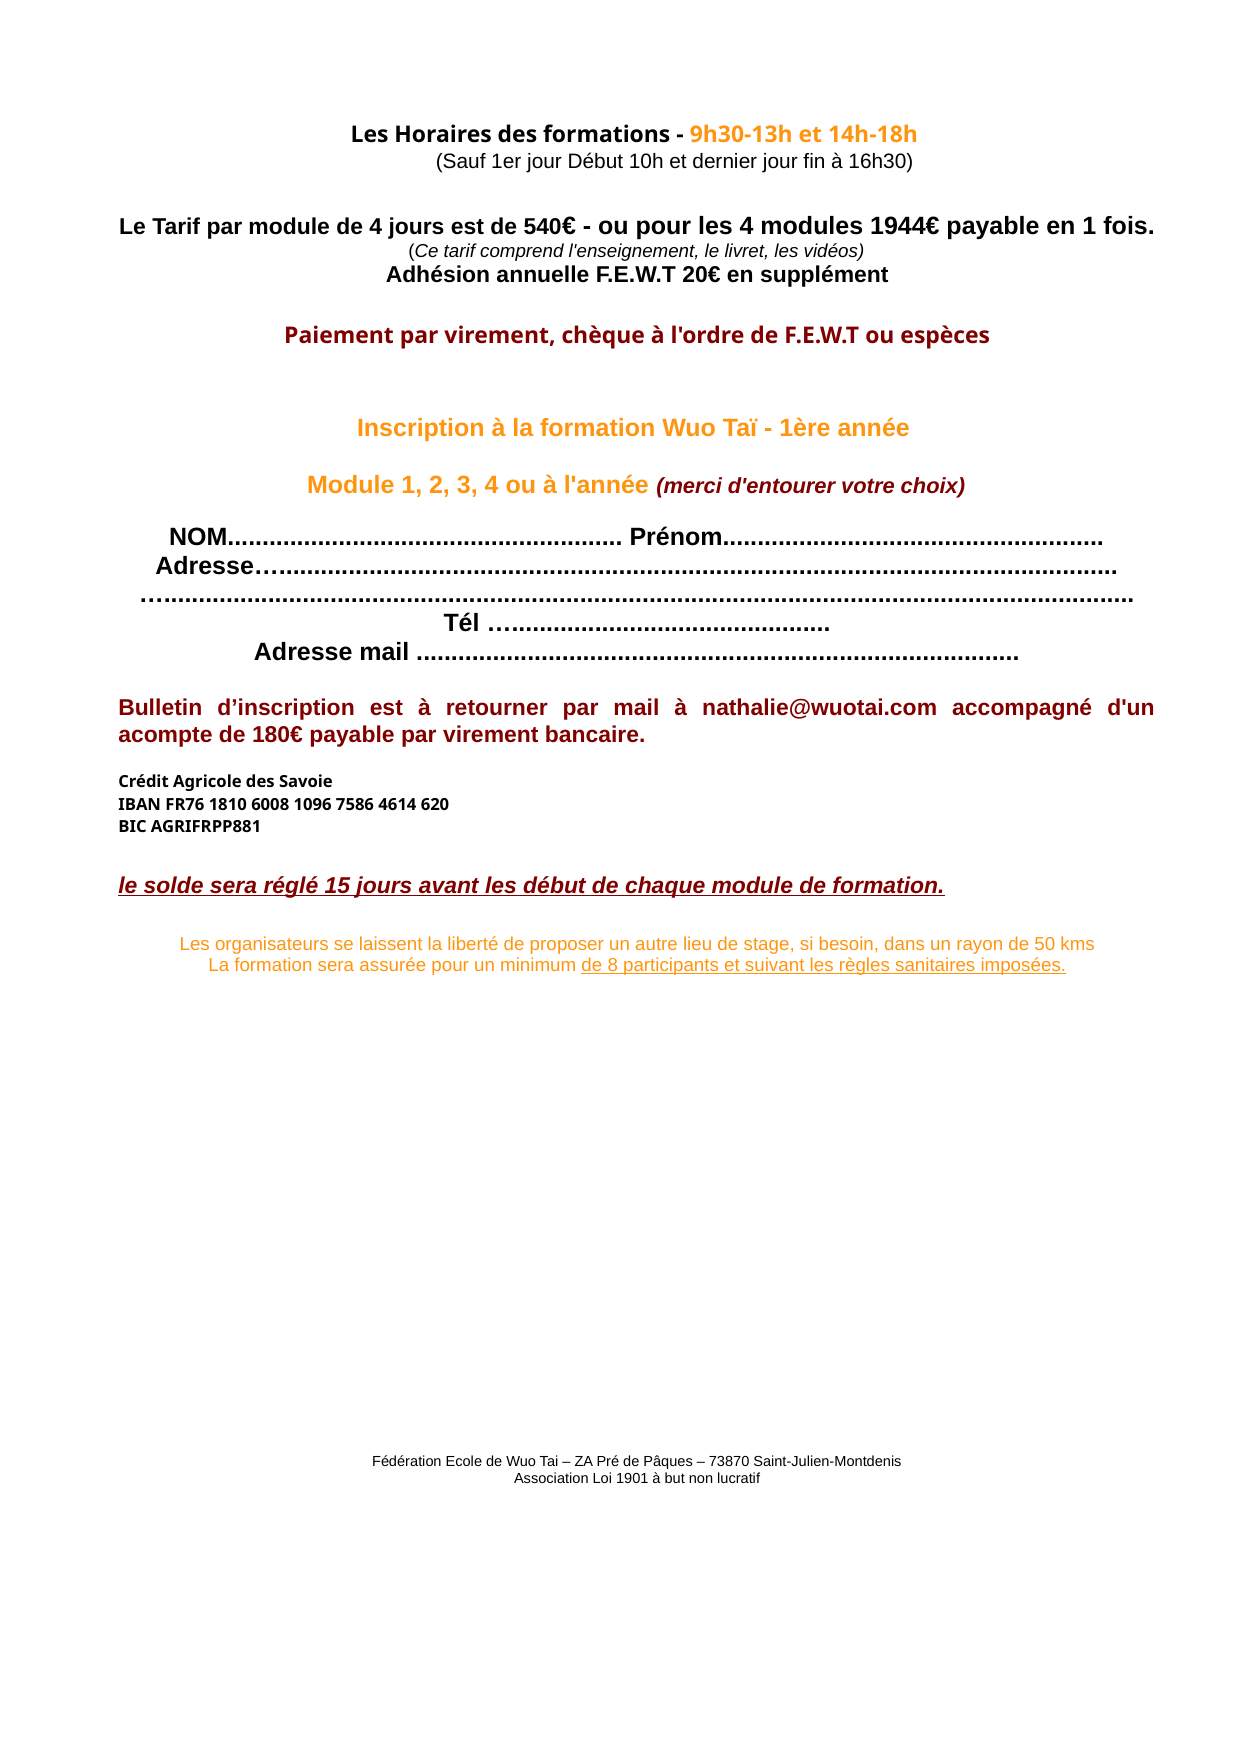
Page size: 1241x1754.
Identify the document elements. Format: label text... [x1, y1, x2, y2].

text …............................................................................................................................................ [118, 579, 1156, 608]
list (Sauf 1er jour Début 10h et dernier jour fin à 16h30) [156, 149, 1156, 173]
text IBAN FR76 1810 6008 1096 7586 4614 620 [118, 792, 1156, 815]
text BIC AGRIFRPP881 [118, 815, 1156, 838]
text Association Loi 1901 à but non lucratif [118, 1470, 1156, 1487]
text Tél ….............................................. [118, 608, 1156, 637]
text La formation sera assurée pour un minimum de 8 participants et suivant les règles sanitaires imposées. [118, 954, 1156, 976]
text Les organisateurs se laissent la liberté de proposer un autre lieu de stage, si besoin, dans un rayon de 50 kms [118, 932, 1156, 954]
text Fédération Ecole de Wuo Tai – ZA Pré de Pâques – 73870 Saint-Julien-Montdenis [118, 1453, 1156, 1470]
text (Ce tarif comprend l'enseignement, le livret, les vidéos) [118, 240, 1156, 261]
text Paiement par virement, chèque à l'ordre de F.E.W.T ou espèces [118, 319, 1156, 350]
text Inscription à la formation Wuo Taï - 1ère année [118, 413, 1156, 442]
text le solde sera réglé 15 jours avant les début de chaque module de formation. [118, 872, 1156, 898]
text Bulletin d’inscription est à retourner par mail à nathalie@wuotai.com accompagné d'un acompte de 180€ payable par virement bancaire. [118, 694, 1156, 747]
text Crédit Agricole des Savoie [118, 769, 1156, 792]
text Adresse…......................................................................................................................... [118, 551, 1156, 579]
text Les Horaires des formations - 9h30-13h et 14h-18h [118, 118, 1156, 149]
text Adhésion annuelle F.E.W.T 20€ en supplément [118, 261, 1156, 288]
text Le Tarif par module de 4 jours est de 540€ - ou pour les 4 modules 1944€ payable en 1 fois. [118, 211, 1156, 240]
text Adresse mail ....................................................................................... [118, 637, 1156, 666]
text Module 1, 2, 3, 4 ou à l'année (merci d'entourer votre choix) [118, 471, 1156, 499]
text NOM......................................................... Prénom....................................................... [118, 522, 1156, 551]
